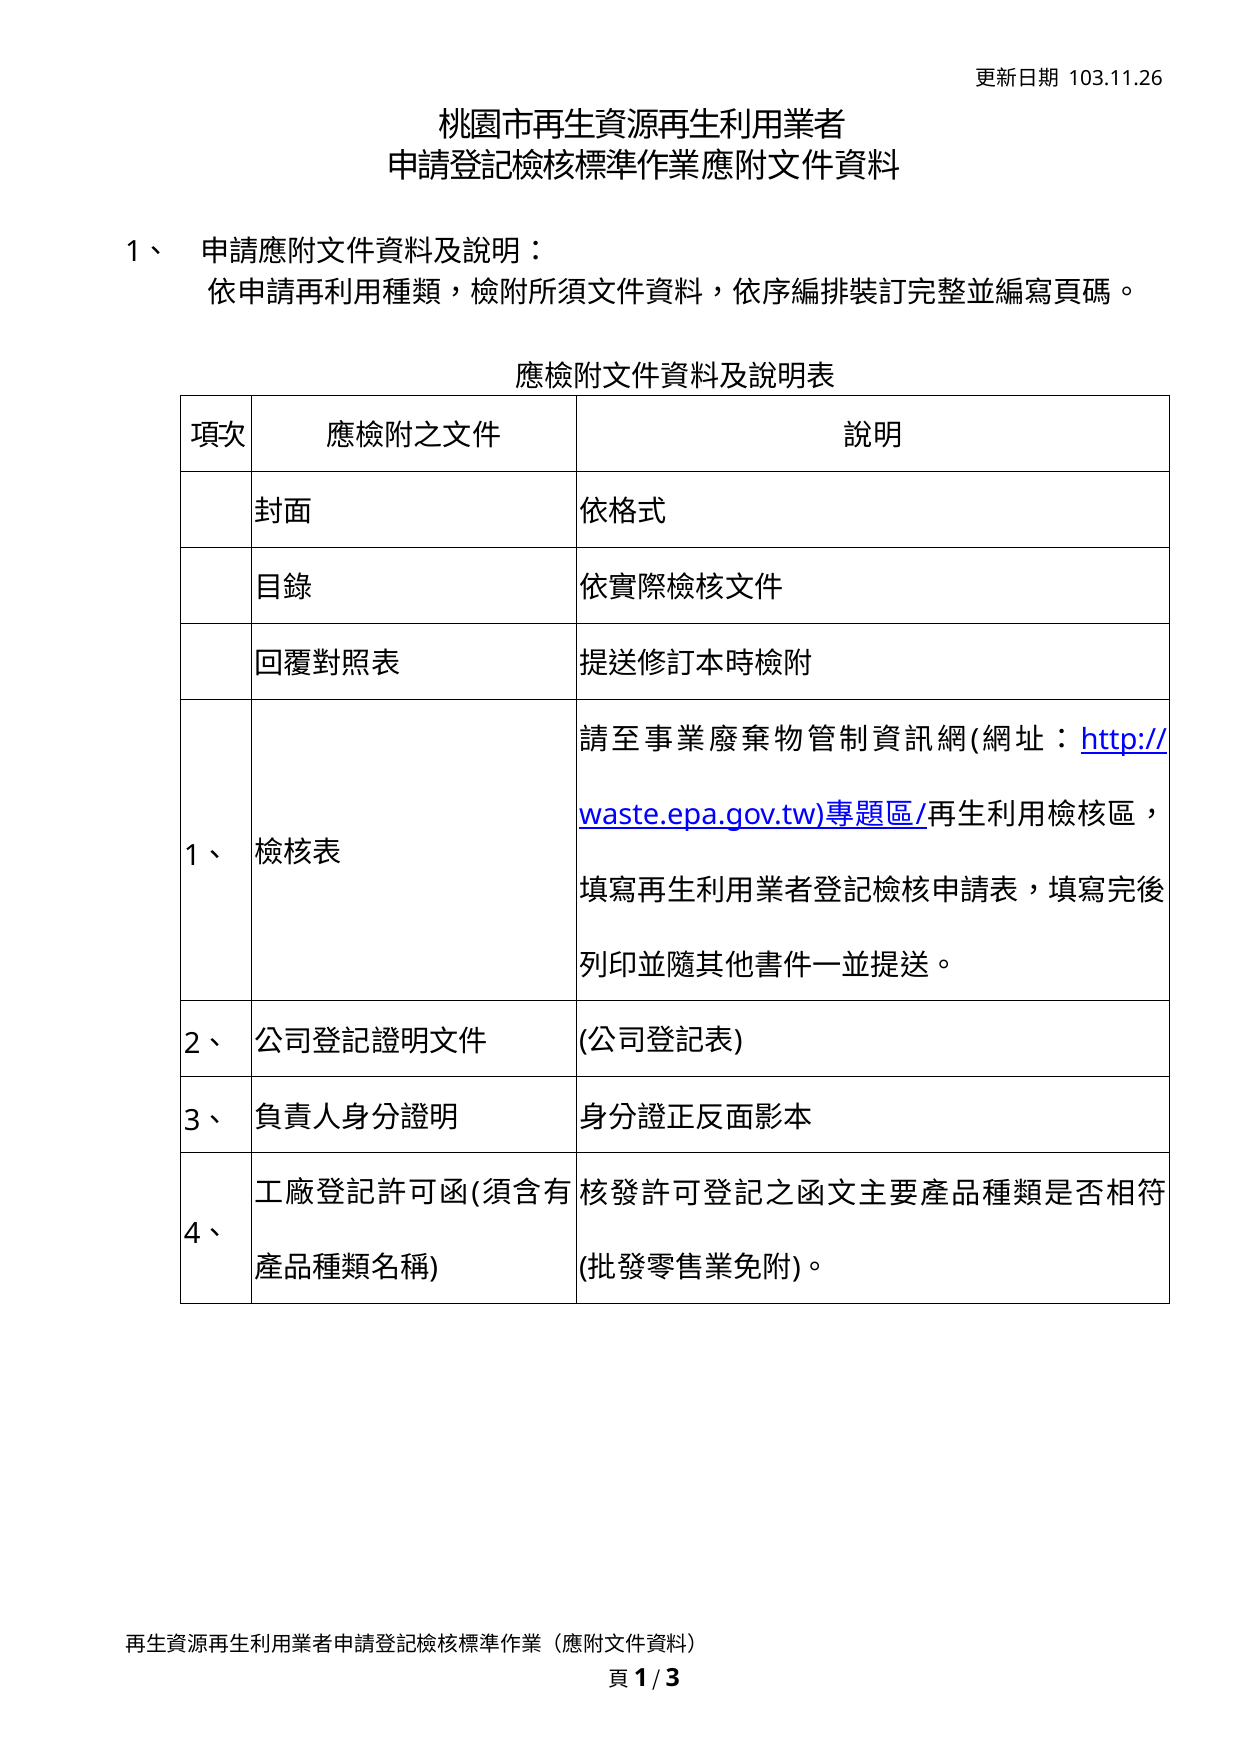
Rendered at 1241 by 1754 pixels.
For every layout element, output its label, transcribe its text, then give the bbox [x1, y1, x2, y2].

table_cell 提送修訂本時檢附 [577, 624, 1169, 699]
table_cell 依格式 [577, 472, 1169, 547]
table_header 應檢附之文件 [252, 396, 576, 471]
table_cell [181, 1153, 251, 1303]
table_cell 工廠登記許可函(須含有產品種類名稱) [252, 1153, 576, 1303]
table_cell 依實際檢核文件 [577, 548, 1169, 623]
list 申請應附文件資料及說明： [125, 228, 1162, 269]
table_cell 請至事業廢棄物管制資訊網(網址：http://waste.epa.gov.tw)專題區/再生利用檢核區，填寫再生利用業者登記檢核申請表，填寫完後列印並隨其他書件一並提送。 [577, 700, 1169, 1000]
table_cell [181, 700, 251, 1000]
table_cell 封面 [252, 472, 576, 547]
text 桃園市再生資源再生利用業者 [125, 103, 1162, 144]
text 申請登記檢核標準作業應附文件資料 [125, 144, 1162, 186]
table_cell [181, 548, 251, 623]
table_cell [181, 472, 251, 547]
table_cell [181, 624, 251, 699]
text 應檢附文件資料及說明表 [188, 353, 1162, 394]
table_header 項次 [181, 396, 251, 471]
table_cell 核發許可登記之函文主要產品種類是否相符(批發零售業免附)。 [577, 1153, 1169, 1303]
text 依申請再利用種類，檢附所須文件資料，依序編排裝訂完整並編寫頁碼。 [208, 269, 1162, 311]
table_cell 回覆對照表 [252, 624, 576, 699]
table_header 說明 [577, 396, 1169, 471]
table_cell 身分證正反面影本 [577, 1077, 1169, 1152]
table_cell 檢核表 [252, 700, 576, 1000]
table_cell 目錄 [252, 548, 576, 623]
table_cell 公司登記證明文件 [252, 1001, 576, 1076]
table_cell (公司登記表) [577, 1001, 1169, 1076]
table_cell [181, 1001, 251, 1076]
table_cell 負責人身分證明 [252, 1077, 576, 1152]
table_cell [181, 1077, 251, 1152]
